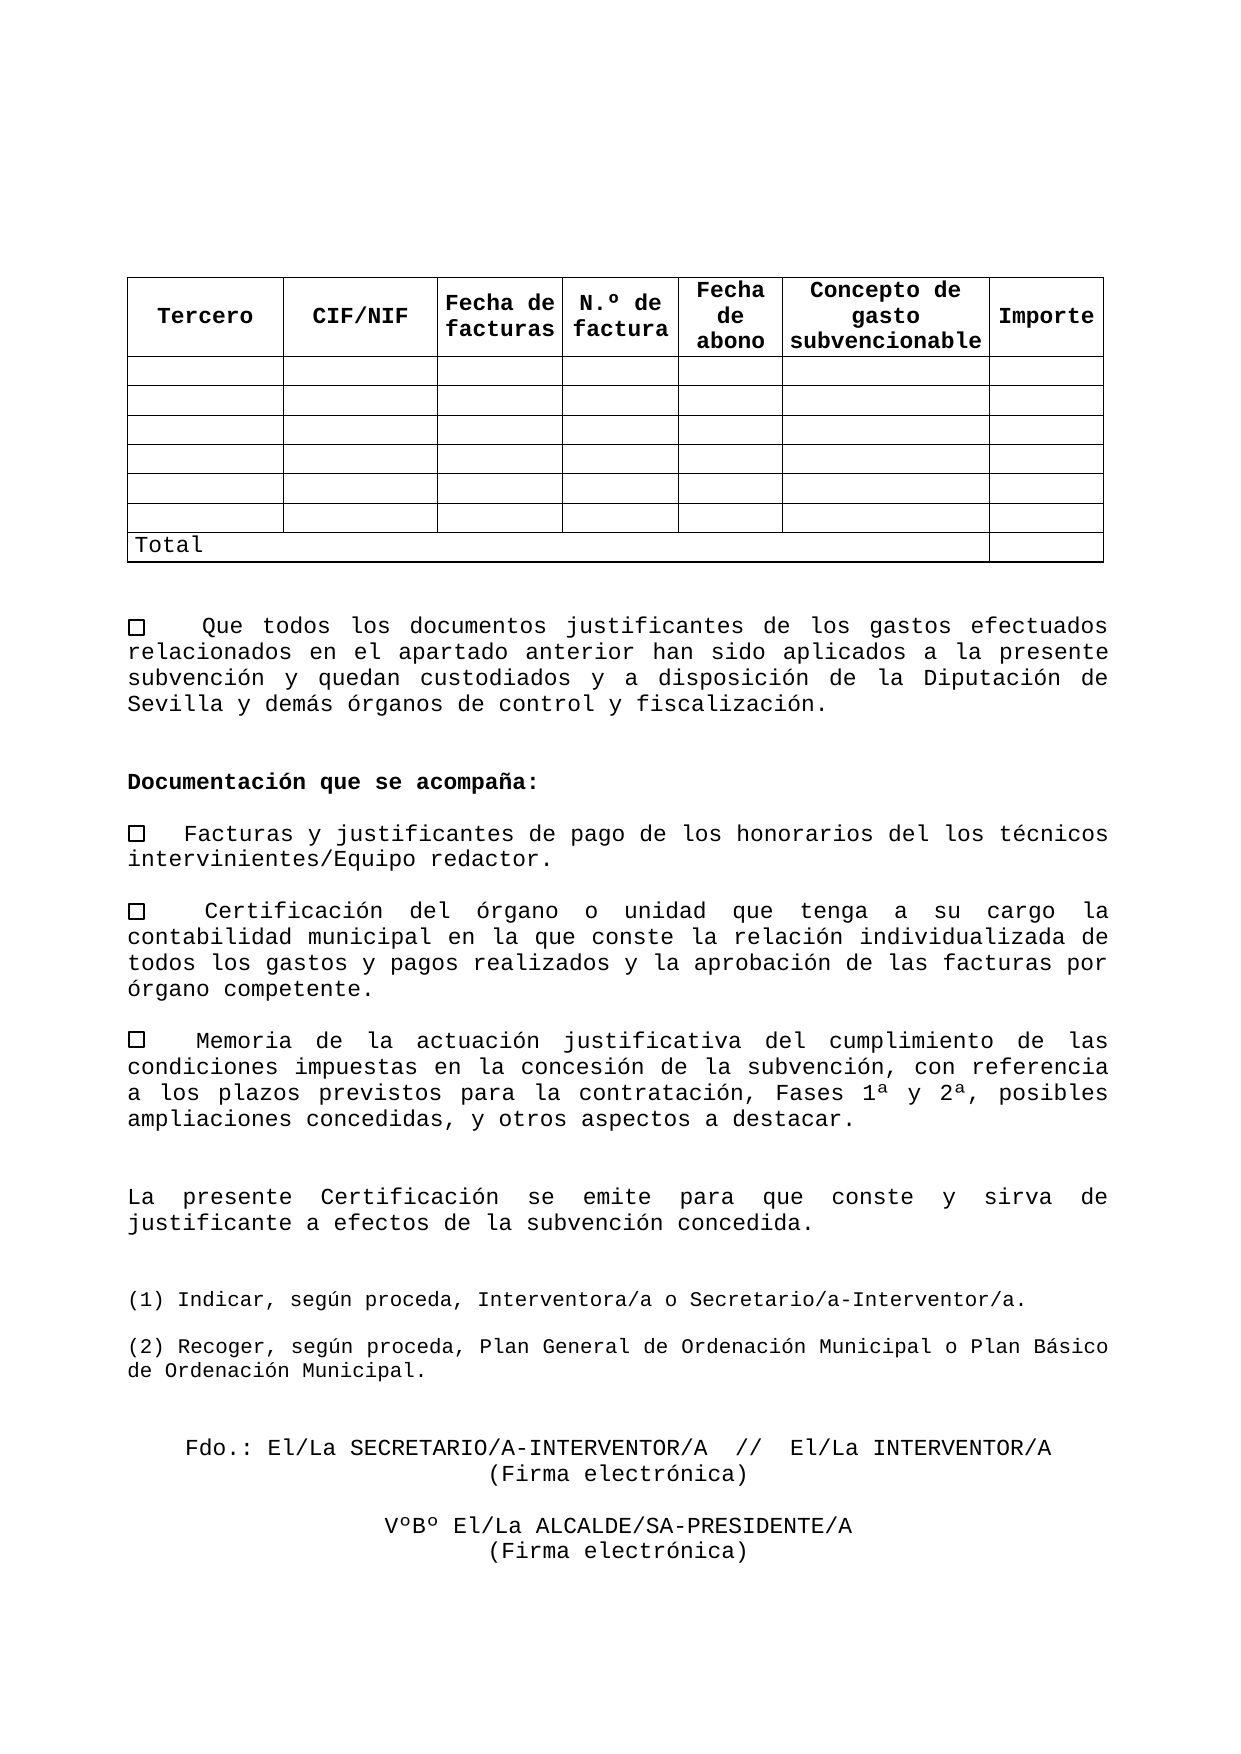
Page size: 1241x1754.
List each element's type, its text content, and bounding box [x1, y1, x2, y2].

table_cell [563, 386, 678, 414]
table_cell [783, 416, 989, 444]
table_cell [128, 416, 283, 444]
text (Firma electrónica) [127, 1540, 1109, 1566]
text VºBº El/La ALCALDE/SA-PRESIDENTE/A [127, 1514, 1109, 1540]
table_cell [679, 445, 782, 473]
table_cell [438, 416, 562, 444]
table_cell [438, 357, 562, 385]
table_cell [128, 474, 283, 503]
table_cell [990, 504, 1103, 532]
table_cell [990, 474, 1103, 503]
text Certificación del órgano o unidad que tenga a su cargo la contabilidad municipal en la que conste la relación individualizada de todos los gastos y pagos realizados y la aprobación de las facturas por órgano competente. [127, 900, 1109, 1003]
table_cell [438, 474, 562, 503]
table_header N.º de factura [563, 278, 678, 356]
table_cell [284, 474, 437, 503]
table_cell [679, 386, 782, 414]
text Facturas y justificantes de pago de los honorarios del los técnicos intervinientes/Equipo redactor. [127, 822, 1109, 874]
table_cell [990, 533, 1103, 561]
table_cell [284, 445, 437, 473]
table_cell [563, 504, 678, 532]
table_cell [990, 416, 1103, 444]
table_header Tercero [128, 278, 283, 356]
table_cell [563, 474, 678, 503]
table_cell [679, 504, 782, 532]
table_cell [284, 386, 437, 414]
table_cell [783, 357, 989, 385]
table_cell [990, 445, 1103, 473]
table_cell [783, 504, 989, 532]
table_header Concepto de gasto subvencionable [783, 278, 989, 356]
table_cell [284, 357, 437, 385]
table_header Fecha de facturas [438, 278, 562, 356]
text La presente Certificación se emite para que conste y sirva de justificante a efectos de la subvención concedida. [127, 1185, 1109, 1237]
text Que todos los documentos justificantes de los gastos efectuados relacionados en el apartado anterior han sido aplicados a la presente subvención y quedan custodiados y a disposición de la Diputación de Sevilla y demás órganos de control y fiscalización. [127, 614, 1109, 718]
table_cell [284, 504, 437, 532]
table_cell [783, 445, 989, 473]
table_cell [563, 357, 678, 385]
table_cell [679, 357, 782, 385]
text Documentación que se acompaña: [127, 770, 1109, 796]
text (1) Indicar, según proceda, Interventora/a o Secretario/a-Interventor/a. [127, 1289, 1109, 1312]
table_cell [128, 386, 283, 414]
table_cell [284, 416, 437, 444]
table_cell [990, 357, 1103, 385]
table_cell [438, 386, 562, 414]
text (2) Recoger, según proceda, Plan General de Ordenación Municipal o Plan Básico de Ordenación Municipal. [127, 1336, 1109, 1383]
table_header CIF/NIF [284, 278, 437, 356]
table_cell [679, 474, 782, 503]
table_cell [783, 386, 989, 414]
text Memoria de la actuación justificativa del cumplimiento de las condiciones impuestas en la concesión de la subvención, con referencia a los plazos previstos para la contratación, Fases 1ª y 2ª, posibles ampliaciones concedidas, y otros aspectos a destacar. [127, 1029, 1109, 1133]
table_cell [563, 445, 678, 473]
table_header Importe [990, 278, 1103, 356]
table_cell [128, 357, 283, 385]
table_cell [438, 445, 562, 473]
table_cell [438, 504, 562, 532]
table_header Fecha de abono [679, 278, 782, 356]
table_cell [783, 474, 989, 503]
text (Firma electrónica) [127, 1462, 1109, 1488]
table_cell [128, 445, 283, 473]
table_cell [563, 416, 678, 444]
table_cell [990, 386, 1103, 414]
text Fdo.: El/La SECRETARIO/A-INTERVENTOR/A // El/La INTERVENTOR/A [127, 1436, 1109, 1462]
table_cell Total [128, 533, 989, 561]
table_cell [128, 504, 283, 532]
table_cell [679, 416, 782, 444]
